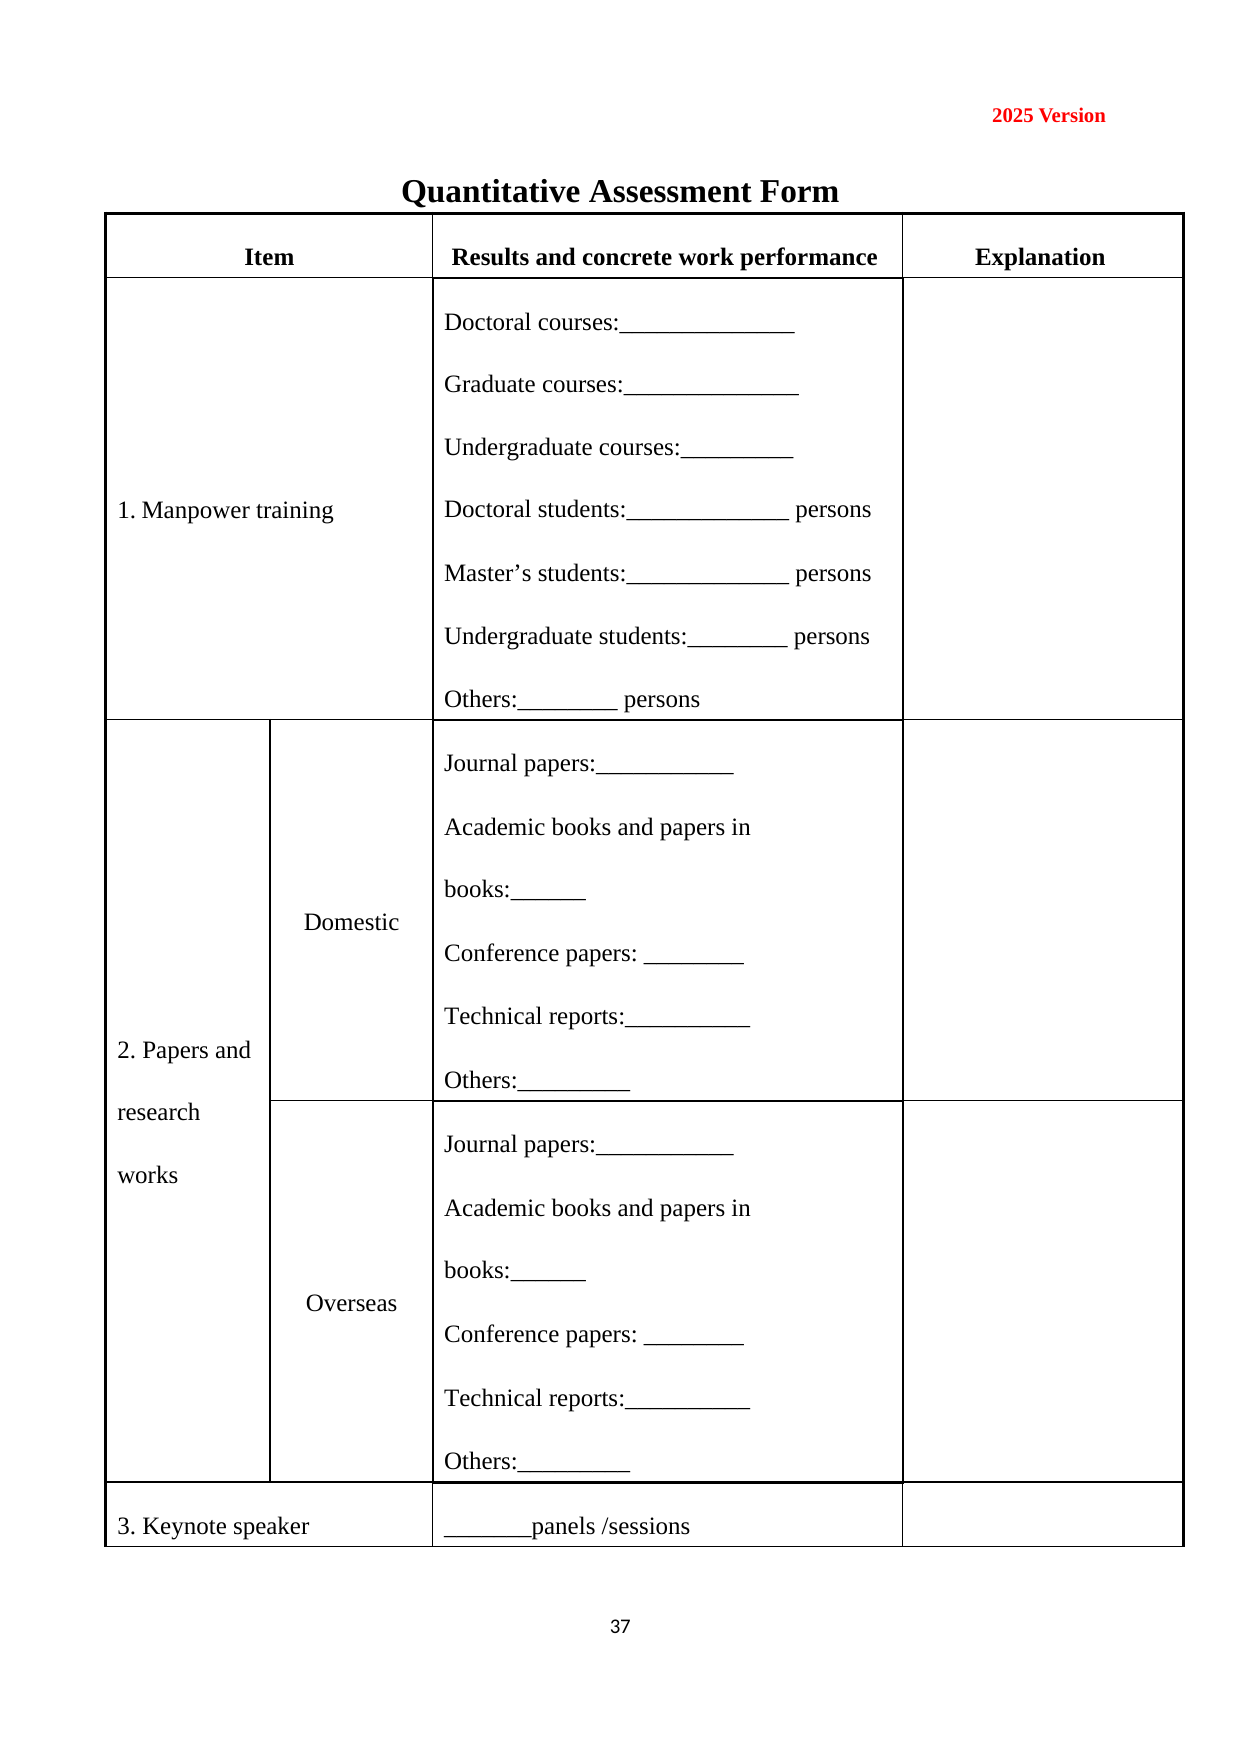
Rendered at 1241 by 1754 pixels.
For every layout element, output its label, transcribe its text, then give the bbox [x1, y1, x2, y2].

table_header Item [107, 215, 432, 277]
table_cell Master’s students:_____________ persons [434, 529, 902, 593]
table_cell Domestic [271, 720, 432, 1100]
text Quantitative Assessment Form [124, 149, 1116, 212]
table_cell 2. Papers and research works [107, 720, 269, 1481]
table_cell Technical reports:__________ [434, 973, 902, 1037]
table_cell Journal papers:___________ [434, 721, 902, 783]
table_cell Academic books and papers in books:______ [434, 1165, 902, 1291]
table_cell Others:_________ [434, 1418, 902, 1481]
table_cell 3. Keynote speaker [107, 1483, 432, 1546]
table_cell _______panels /sessions [433, 1484, 902, 1546]
table_cell Doctoral courses:______________ Graduate courses:______________ Undergraduate courses:_________ Doctoral students:_____________ persons [434, 279, 902, 529]
table_cell [904, 720, 1182, 1100]
table_cell Technical reports:__________ [434, 1354, 902, 1418]
table_cell Conference papers: ________ [434, 910, 902, 973]
table_cell [904, 1101, 1182, 1481]
table_cell [903, 1483, 1182, 1546]
table_cell Undergraduate students:________ persons Others:________ persons [434, 593, 902, 719]
table_cell Others:_________ [434, 1037, 902, 1100]
table_cell [904, 278, 1182, 719]
table_cell Academic books and papers in books:______ [434, 784, 902, 909]
table_cell 1. Manpower training [107, 278, 432, 719]
table_header Explanation [903, 215, 1182, 277]
table_header Results and concrete work performance [433, 215, 902, 277]
table_cell Overseas [271, 1101, 432, 1481]
table_cell Conference papers: ________ [434, 1291, 902, 1354]
table_cell Journal papers:___________ [434, 1102, 902, 1165]
